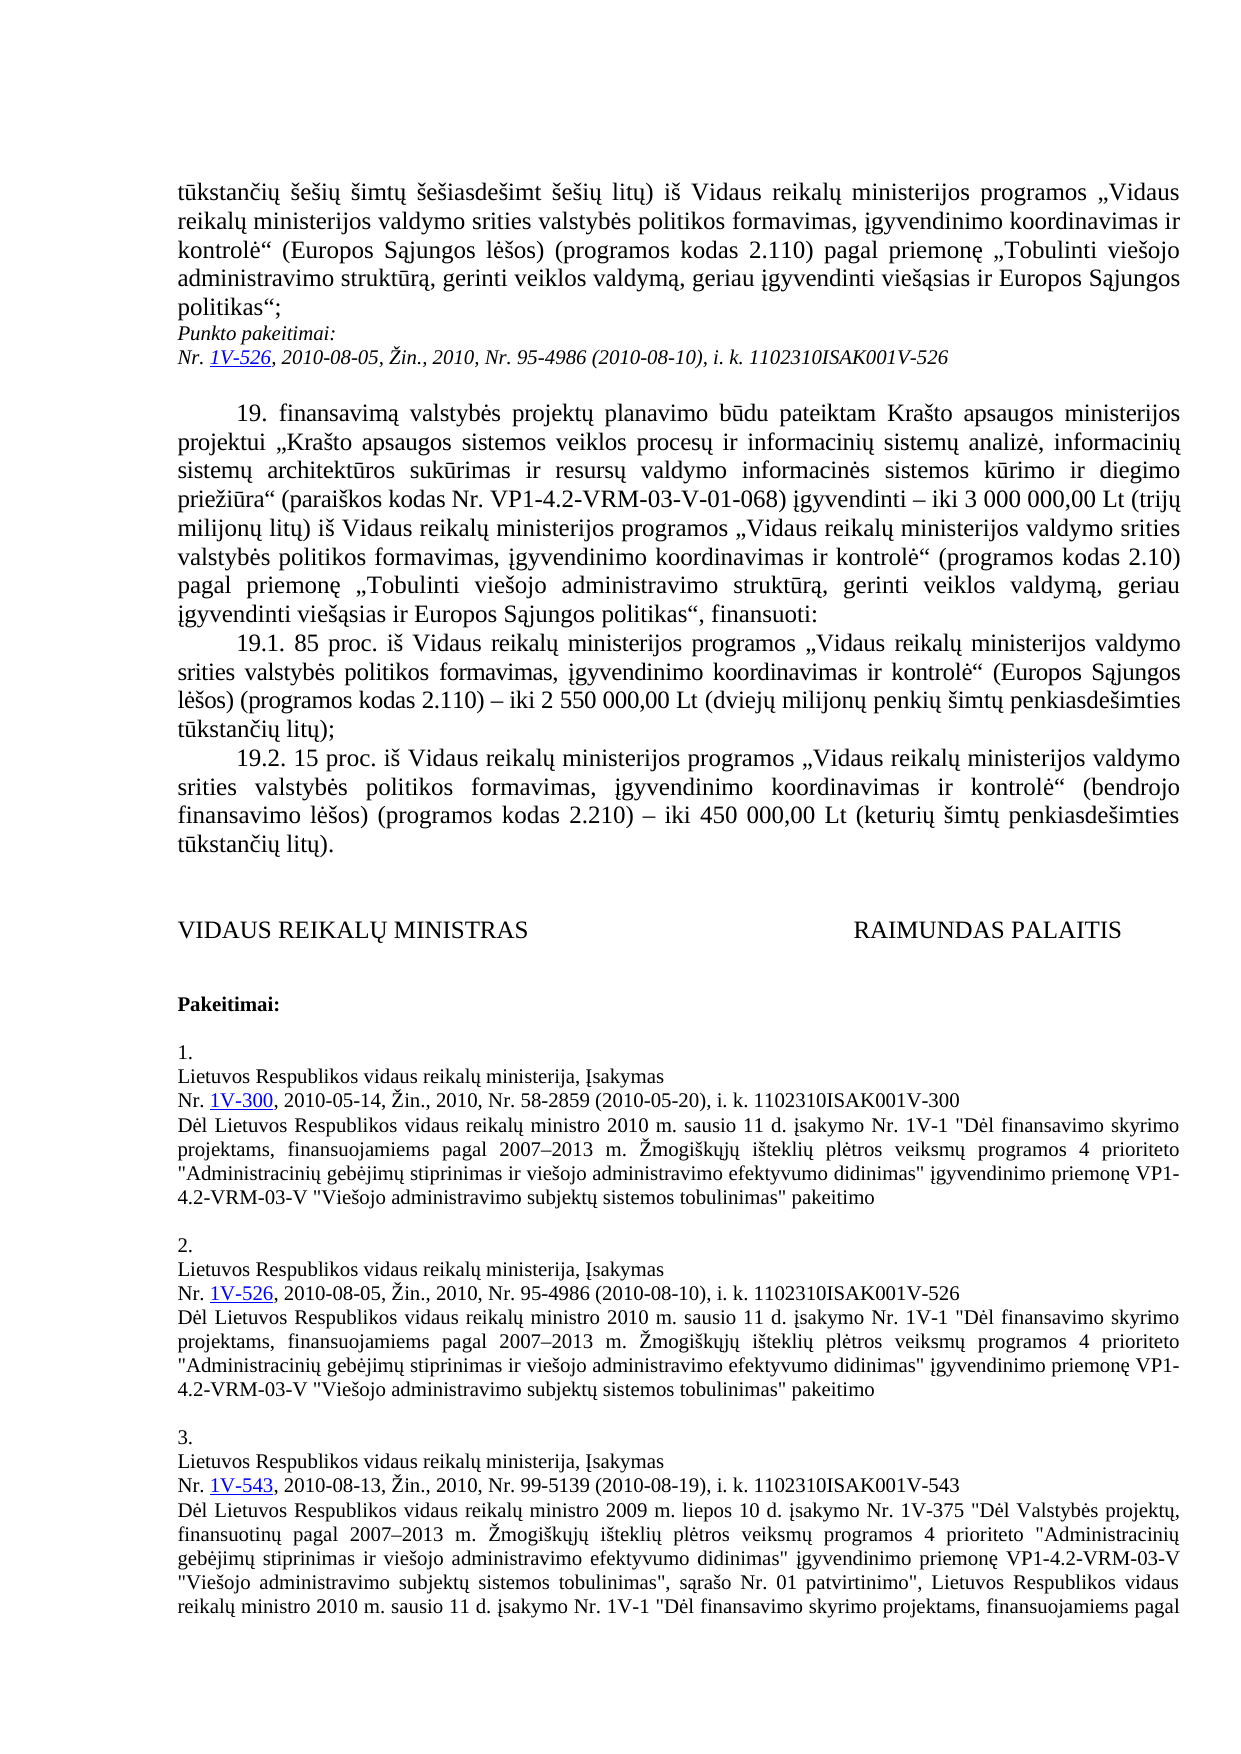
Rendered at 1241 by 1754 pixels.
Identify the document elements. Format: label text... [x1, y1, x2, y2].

text 19.1. 85 proc. iš Vidaus reikalų ministerijos programos „Vidaus reikalų ministerijos valdymo srities valstybės politikos formavimas, įgyvendinimo koordinavimas ir kontrolė“ (Europos Sąjungos lėšos) (programos kodas 2.110) – iki 2 550 000,00 Lt (dviejų milijonų penkių šimtų penkiasdešimties tūkstančių litų); [177, 628, 1181, 743]
text 3. [177, 1425, 1181, 1449]
text Lietuvos Respublikos vidaus reikalų ministerija, Įsakymas [177, 1257, 1181, 1281]
text Nr. 1V-543, 2010-08-13, Žin., 2010, Nr. 99-5139 (2010-08-19), i. k. 1102310ISAK001V-543 [177, 1473, 1181, 1497]
text Nr. 1V-300, 2010-05-14, Žin., 2010, Nr. 58-2859 (2010-05-20), i. k. 1102310ISAK001V-300 [177, 1088, 1181, 1112]
text Nr. 1V-526, 2010-08-05, Žin., 2010, Nr. 95-4986 (2010-08-10), i. k. 1102310ISAK001V-526 [177, 345, 1181, 369]
text Lietuvos Respublikos vidaus reikalų ministerija, Įsakymas [177, 1449, 1181, 1473]
text 2. [177, 1233, 1181, 1257]
text 19. finansavimą valstybės projektų planavimo būdu pateiktam Krašto apsaugos ministerijos projektui „Krašto apsaugos sistemos veiklos procesų ir informacinių sistemų analizė, informacinių sistemų architektūros sukūrimas ir resursų valdymo informacinės sistemos kūrimo ir diegimo priežiūra“ (paraiškos kodas Nr. VP1-4.2-VRM-03-V-01-068) įgyvendinti – iki 3 000 000,00 Lt (trijų milijonų litų) iš Vidaus reikalų ministerijos programos „Vidaus reikalų ministerijos valdymo srities valstybės politikos formavimas, įgyvendinimo koordinavimas ir kontrolė“ (programos kodas 2.10) pagal priemonę „Tobulinti viešojo administravimo struktūrą, gerinti veiklos valdymą, geriau įgyvendinti viešąsias ir Europos Sąjungos politikas“, finansuoti: [177, 398, 1181, 628]
text Punkto pakeitimai: [177, 321, 1181, 345]
text Dėl Lietuvos Respublikos vidaus reikalų ministro 2010 m. sausio 11 d. įsakymo Nr. 1V-1 "Dėl finansavimo skyrimo projektams, finansuojamiems pagal 2007–2013 m. Žmogiškųjų išteklių plėtros veiksmų programos 4 prioriteto "Administracinių gebėjimų stiprinimas ir viešojo administravimo efektyvumo didinimas" įgyvendinimo priemonę VP1-4.2-VRM-03-V "Viešojo administravimo subjektų sistemos tobulinimas" pakeitimo [177, 1112, 1181, 1209]
text Vidaus reikalų ministras Raimundas Palaitis [177, 915, 1181, 944]
text Lietuvos Respublikos vidaus reikalų ministerija, Įsakymas [177, 1064, 1181, 1088]
text tūkstančių šešių šimtų šešiasdešimt šešių litų) iš Vidaus reikalų ministerijos programos „Vidaus reikalų ministerijos valdymo srities valstybės politikos formavimas, įgyvendinimo koordinavimas ir kontrolė“ (Europos Sąjungos lėšos) (programos kodas 2.110) pagal priemonę „Tobulinti viešojo administravimo struktūrą, gerinti veiklos valdymą, geriau įgyvendinti viešąsias ir Europos Sąjungos politikas“; [177, 177, 1181, 321]
text 19.2. 15 proc. iš Vidaus reikalų ministerijos programos „Vidaus reikalų ministerijos valdymo srities valstybės politikos formavimas, įgyvendinimo koordinavimas ir kontrolė“ (bendrojo finansavimo lėšos) (programos kodas 2.210) – iki 450 000,00 Lt (keturių šimtų penkiasdešimties tūkstančių litų). [177, 743, 1181, 858]
text Nr. 1V-526, 2010-08-05, Žin., 2010, Nr. 95-4986 (2010-08-10), i. k. 1102310ISAK001V-526 [177, 1281, 1181, 1305]
text Dėl Lietuvos Respublikos vidaus reikalų ministro 2009 m. liepos 10 d. įsakymo Nr. 1V-375 "Dėl Valstybės projektų, finansuotinų pagal 2007–2013 m. Žmogiškųjų išteklių plėtros veiksmų programos 4 prioriteto "Administracinių gebėjimų stiprinimas ir viešojo administravimo efektyvumo didinimas" įgyvendinimo priemonę VP1-4.2-VRM-03-V "Viešojo administravimo subjektų sistemos tobulinimas", sąrašo Nr. 01 patvirtinimo", Lietuvos Respublikos vidaus reikalų ministro 2010 m. sausio 11 d. įsakymo Nr. 1V-1 "Dėl finansavimo skyrimo projektams, finansuojamiems pagal [177, 1497, 1181, 1618]
text 1. [177, 1040, 1181, 1064]
text Pakeitimai: [177, 992, 1181, 1016]
text Dėl Lietuvos Respublikos vidaus reikalų ministro 2010 m. sausio 11 d. įsakymo Nr. 1V-1 "Dėl finansavimo skyrimo projektams, finansuojamiems pagal 2007–2013 m. Žmogiškųjų išteklių plėtros veiksmų programos 4 prioriteto "Administracinių gebėjimų stiprinimas ir viešojo administravimo efektyvumo didinimas" įgyvendinimo priemonę VP1-4.2-VRM-03-V "Viešojo administravimo subjektų sistemos tobulinimas" pakeitimo [177, 1305, 1181, 1401]
